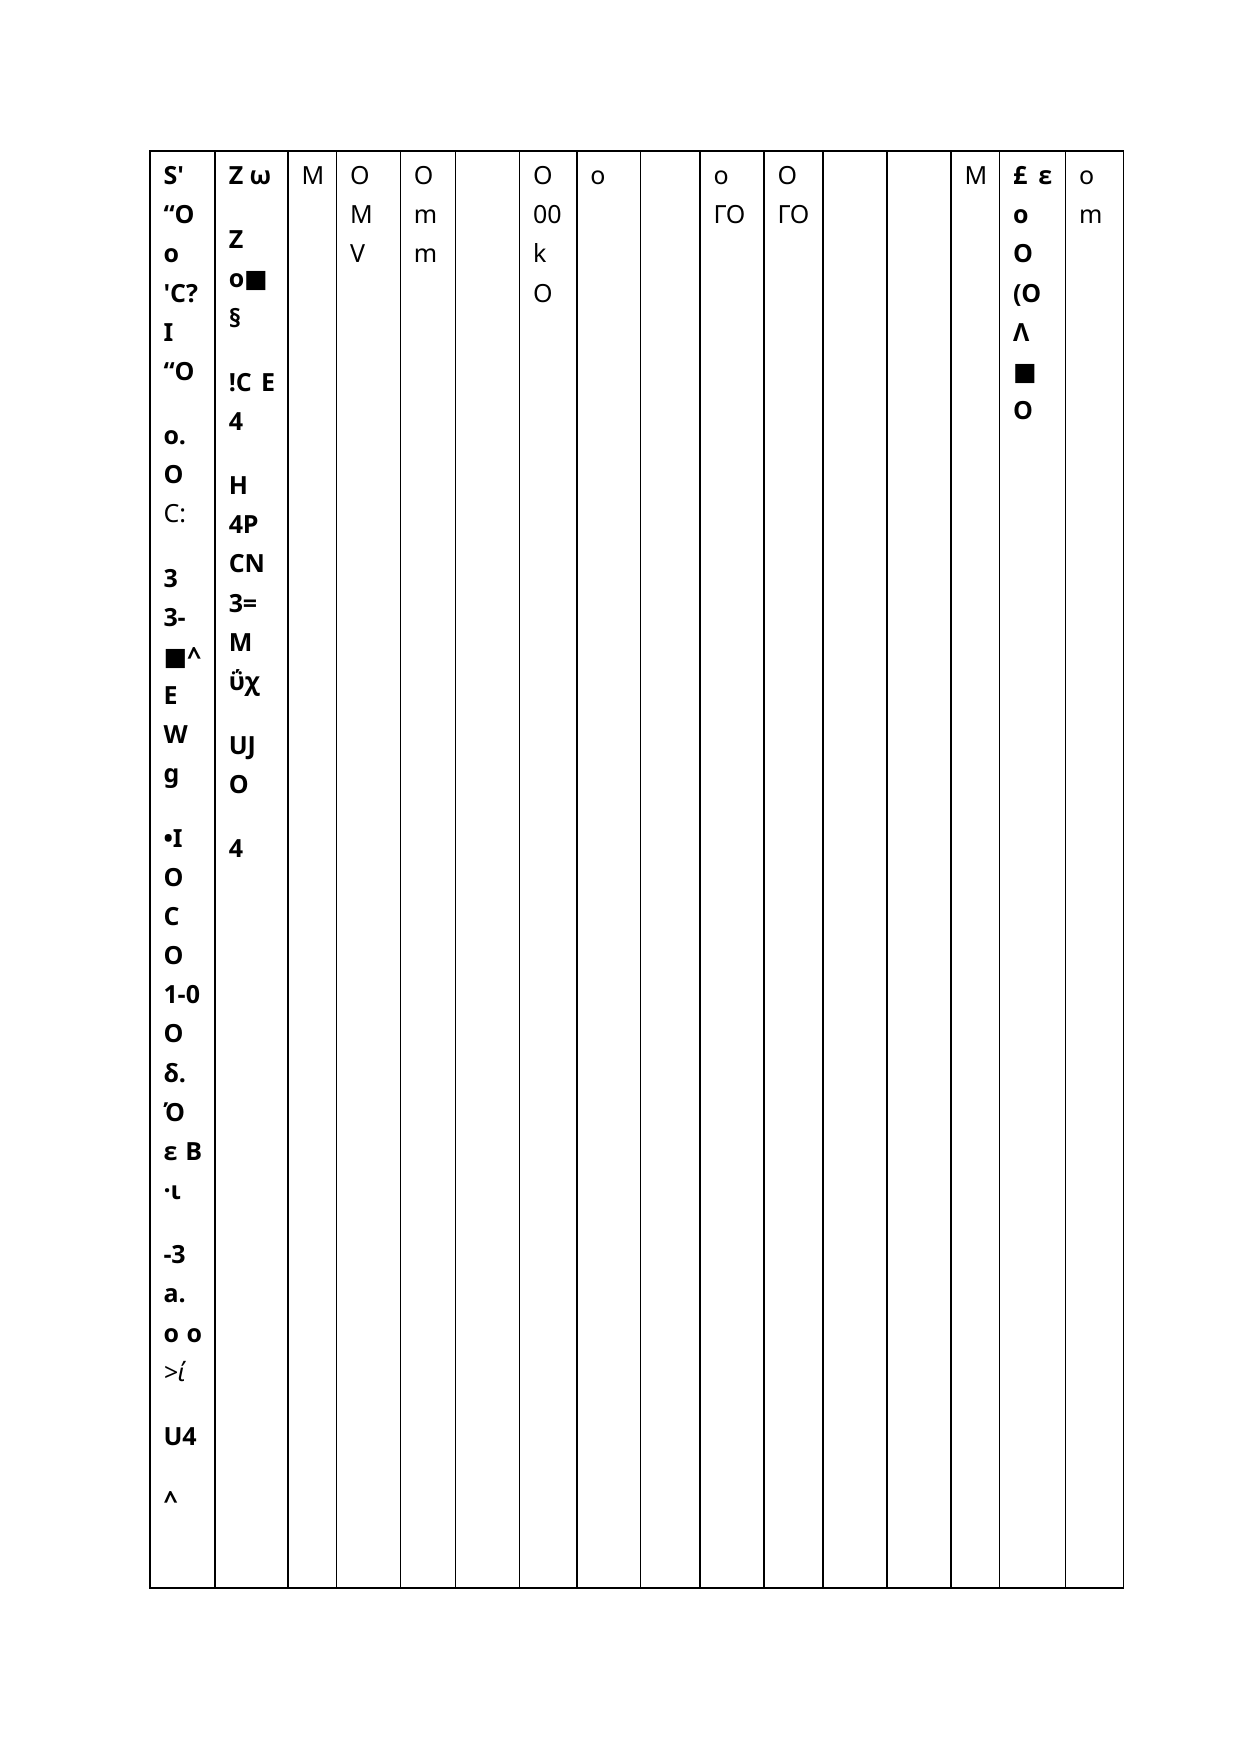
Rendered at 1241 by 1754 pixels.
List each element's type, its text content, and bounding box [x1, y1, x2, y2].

table_header S' “Ο ο 'C? Ι “Ο ο. Ο C: 3 3- ■^ E W g •I O C O 1-0 Ο δ. Ό ε Β ·ι -3 a. ο ο >ί U4 ^ [151, 152, 214, 1587]
table_header Ο ΓΟ [765, 152, 822, 1587]
table_header Ο m m [401, 152, 455, 1587]
table_header ο [578, 152, 640, 1587]
table_header [888, 152, 950, 1587]
table_header [641, 152, 699, 1587]
table_header Μ [952, 152, 999, 1587]
table_header Ο Μ V [337, 152, 400, 1587]
table_header Ζ ω Ζ ο■§ !C Ε 4 Η 4Ρ CΝ 3= Μ ΰχ UJ Ο 4 [216, 152, 287, 1587]
table_header Μ [289, 152, 336, 1587]
table_header £ ε ο Ο (Ο Λ ■Ο [1000, 152, 1065, 1587]
table_header Ο 00 kO [520, 152, 576, 1587]
table_header [824, 152, 886, 1587]
table_header [456, 152, 519, 1587]
table_header ο m [1066, 152, 1123, 1587]
table_header ο ΓΟ [701, 152, 763, 1587]
